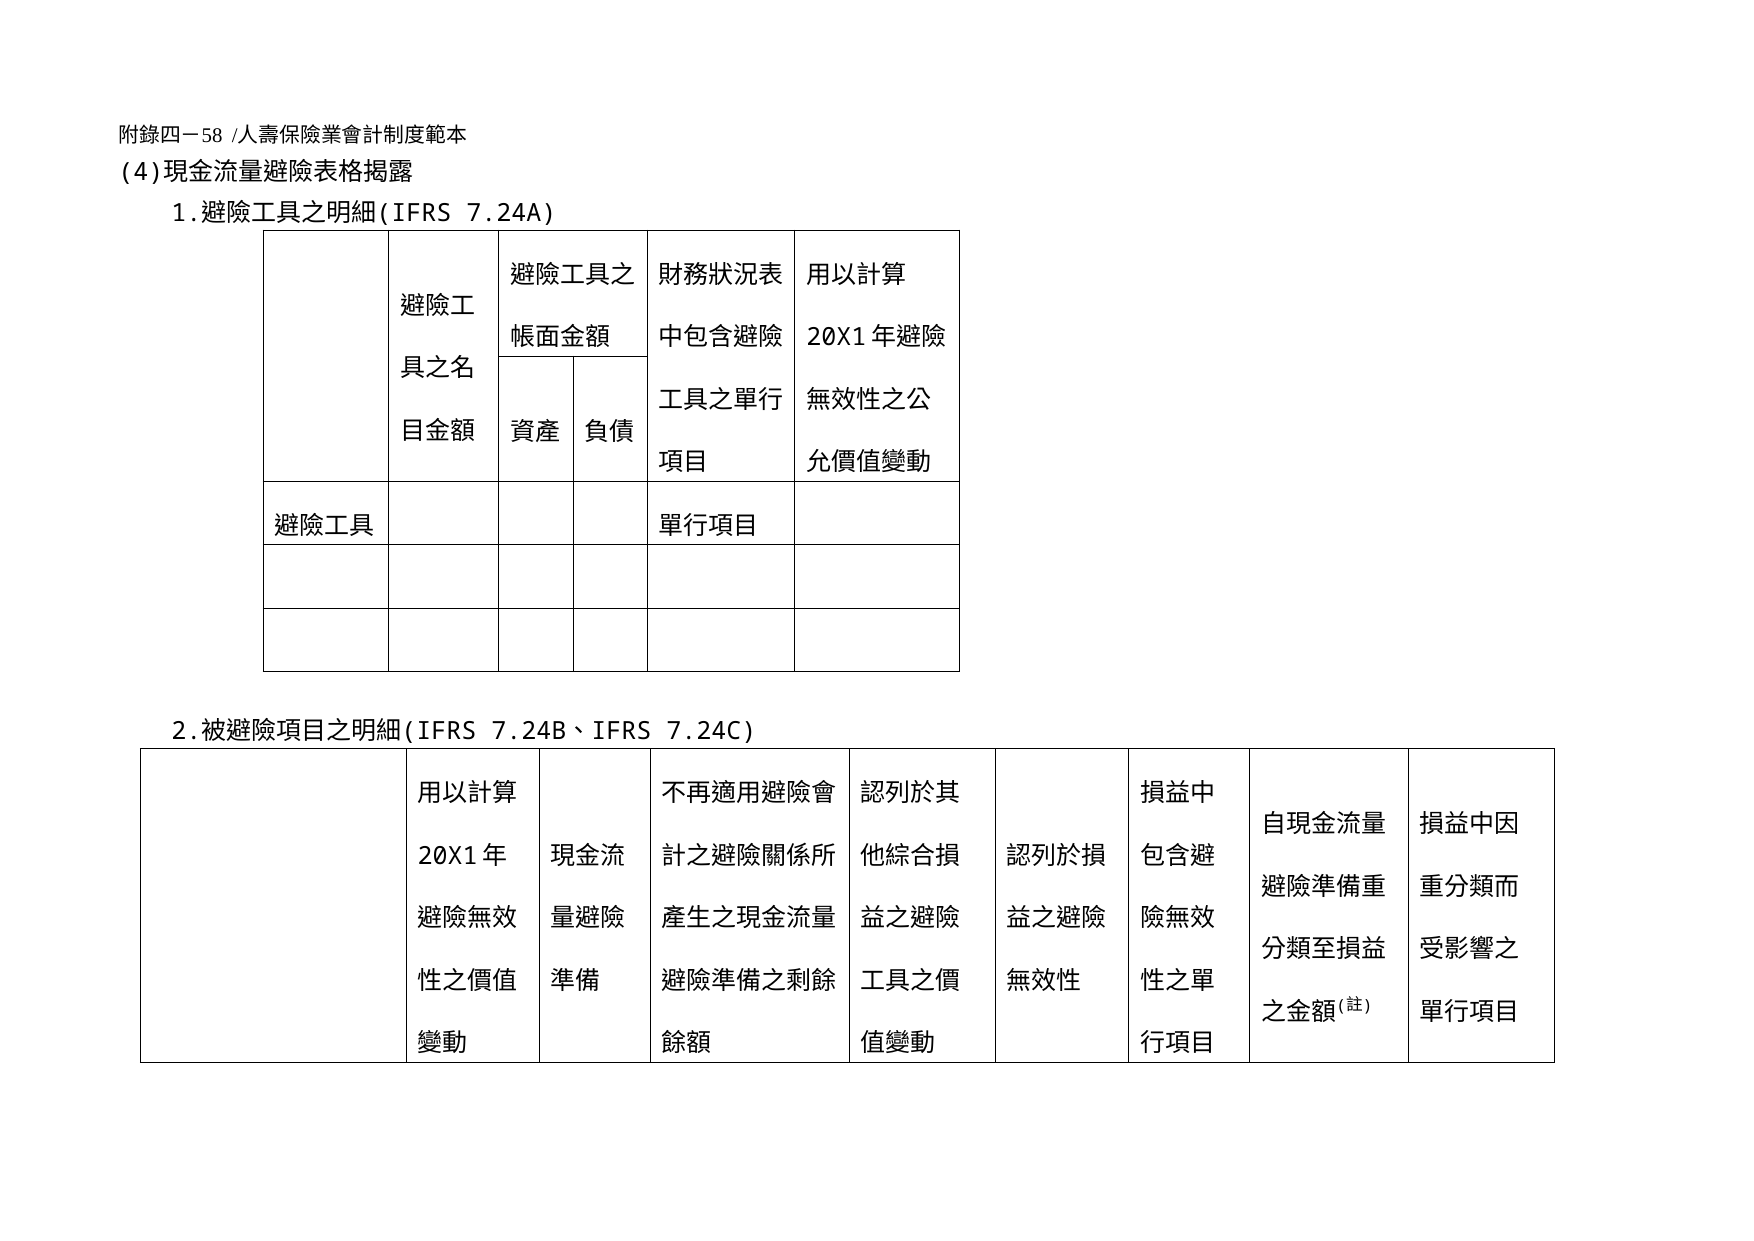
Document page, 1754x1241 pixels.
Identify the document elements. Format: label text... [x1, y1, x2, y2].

table_cell [795, 482, 959, 544]
table_cell [499, 482, 573, 544]
table_header 用以計算20X1年避險無效性之價值變動 [407, 749, 539, 1062]
table_cell [499, 609, 573, 671]
list 現金流量避險表格揭露 [118, 152, 1577, 188]
table_header 損益中因重分類而受影響之單行項目 [1409, 749, 1554, 1062]
table_cell [648, 609, 794, 671]
table_header [264, 231, 388, 481]
table_cell [264, 545, 388, 608]
table_cell [389, 482, 498, 544]
list 避險工具之明細(IFRS 7.24A) [95, 188, 1577, 229]
table_header 損益中包含避險無效性之單行項目 [1129, 749, 1249, 1062]
table_header 避險工具之帳面金額 [499, 231, 647, 356]
table_cell [574, 545, 647, 608]
table_cell 資產 [499, 357, 573, 481]
table_cell [264, 609, 388, 671]
table_cell [389, 609, 498, 671]
table_cell 負債 [574, 357, 647, 481]
table_header 避險工具之名目金額 [389, 231, 498, 481]
table_header 現金流量避險準備 [540, 749, 650, 1062]
table_cell 單行項目 [648, 482, 794, 544]
list 被避險項目之明細(IFRS 7.24B、IFRS 7.24C) [95, 706, 1577, 748]
table_cell [795, 609, 959, 671]
table_header 財務狀況表中包含避險工具之單行項目 [648, 231, 794, 481]
table_header 認列於損益之避險無效性 [996, 749, 1128, 1062]
table_cell [574, 609, 647, 671]
table_cell [389, 545, 498, 608]
table_cell [499, 545, 573, 608]
table_cell [648, 545, 794, 608]
table_cell 避險工具 [264, 482, 388, 544]
table_header [141, 749, 406, 1062]
table_header 認列於其他綜合損益之避險工具之價值變動 [850, 749, 995, 1062]
table_cell [574, 482, 647, 544]
table_cell [795, 545, 959, 608]
table_header 自現金流量避險準備重分類至損益之金額(註) [1250, 749, 1408, 1062]
table_header 不再適用避險會計之避險關係所產生之現金流量避險準備之剩餘餘額 [651, 749, 849, 1062]
table_header 用以計算20X1年避險無效性之公允價值變動 [795, 231, 959, 481]
